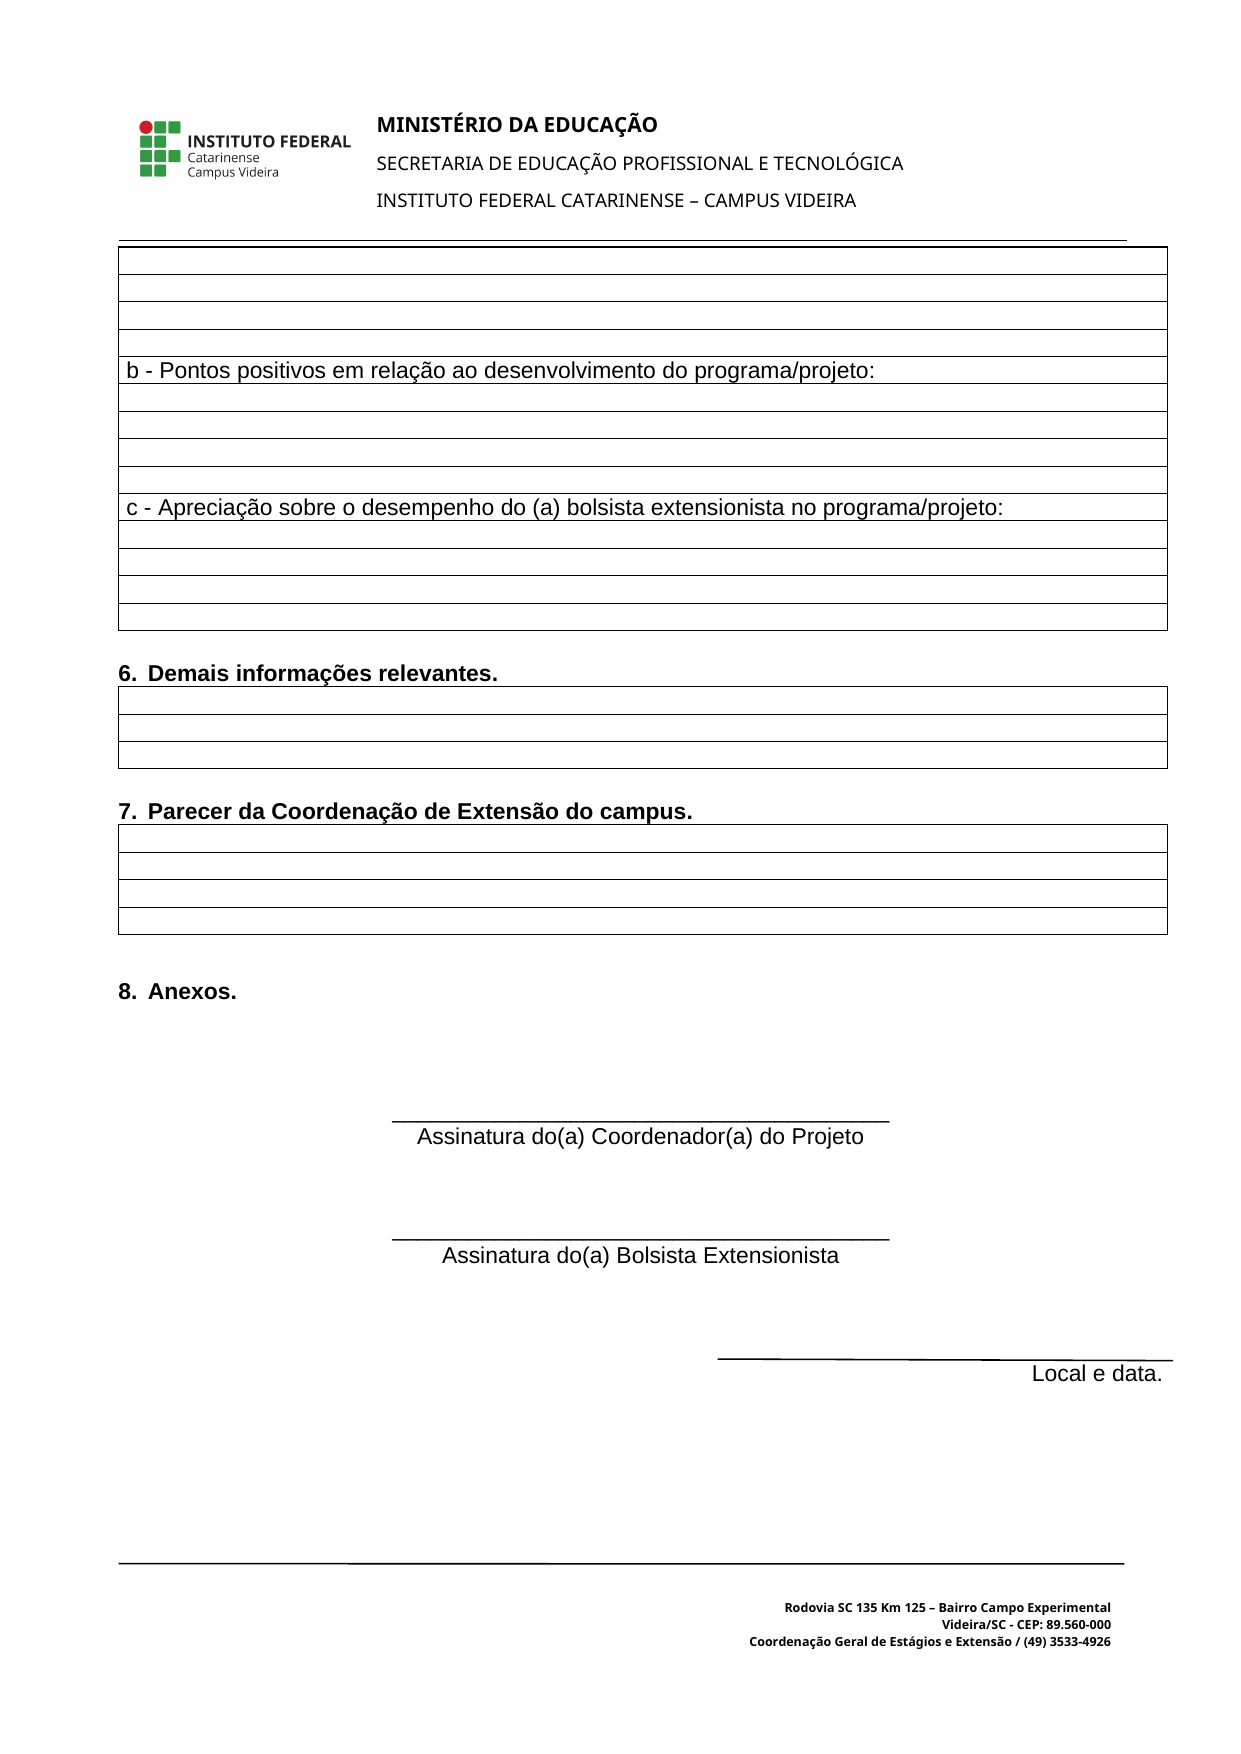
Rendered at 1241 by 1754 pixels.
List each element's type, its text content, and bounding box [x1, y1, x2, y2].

table_cell [119, 439, 1167, 466]
table_cell [119, 715, 1167, 741]
table_cell [119, 384, 1167, 411]
text _______________________________________ [118, 1215, 1163, 1242]
table_cell c - Apreciação sobre o desempenho do (a) bolsista extensionista no programa/projeto: [119, 494, 1167, 520]
table_header [119, 687, 1167, 713]
text Assinatura do(a) Coordenador(a) do Projeto [118, 1123, 1163, 1149]
text Assinatura do(a) Bolsista Extensionista [118, 1242, 1163, 1268]
table_cell [119, 302, 1167, 328]
table_cell [119, 576, 1167, 602]
table_cell [119, 412, 1167, 438]
table_cell b - Pontos positivos em relação ao desenvolvimento do programa/projeto: [119, 357, 1167, 383]
table_cell [119, 742, 1167, 768]
picture [127, 108, 364, 188]
table_cell [119, 467, 1167, 493]
list Anexos. [118, 978, 1163, 1004]
table_cell [119, 880, 1167, 907]
table_cell [119, 604, 1167, 630]
table_cell [119, 853, 1167, 879]
list Parecer da Coordenação de Extensão do campus. [118, 798, 1167, 824]
table_cell [119, 549, 1167, 575]
table_cell [119, 275, 1167, 301]
table_cell [119, 248, 1167, 274]
text Local e data. [118, 1360, 1163, 1386]
text _______________________________________ [118, 1097, 1163, 1123]
table_cell [119, 908, 1167, 934]
table_cell [119, 330, 1167, 356]
list Demais informações relevantes. [118, 660, 1089, 686]
table_header [119, 825, 1167, 852]
table_cell [119, 521, 1167, 548]
